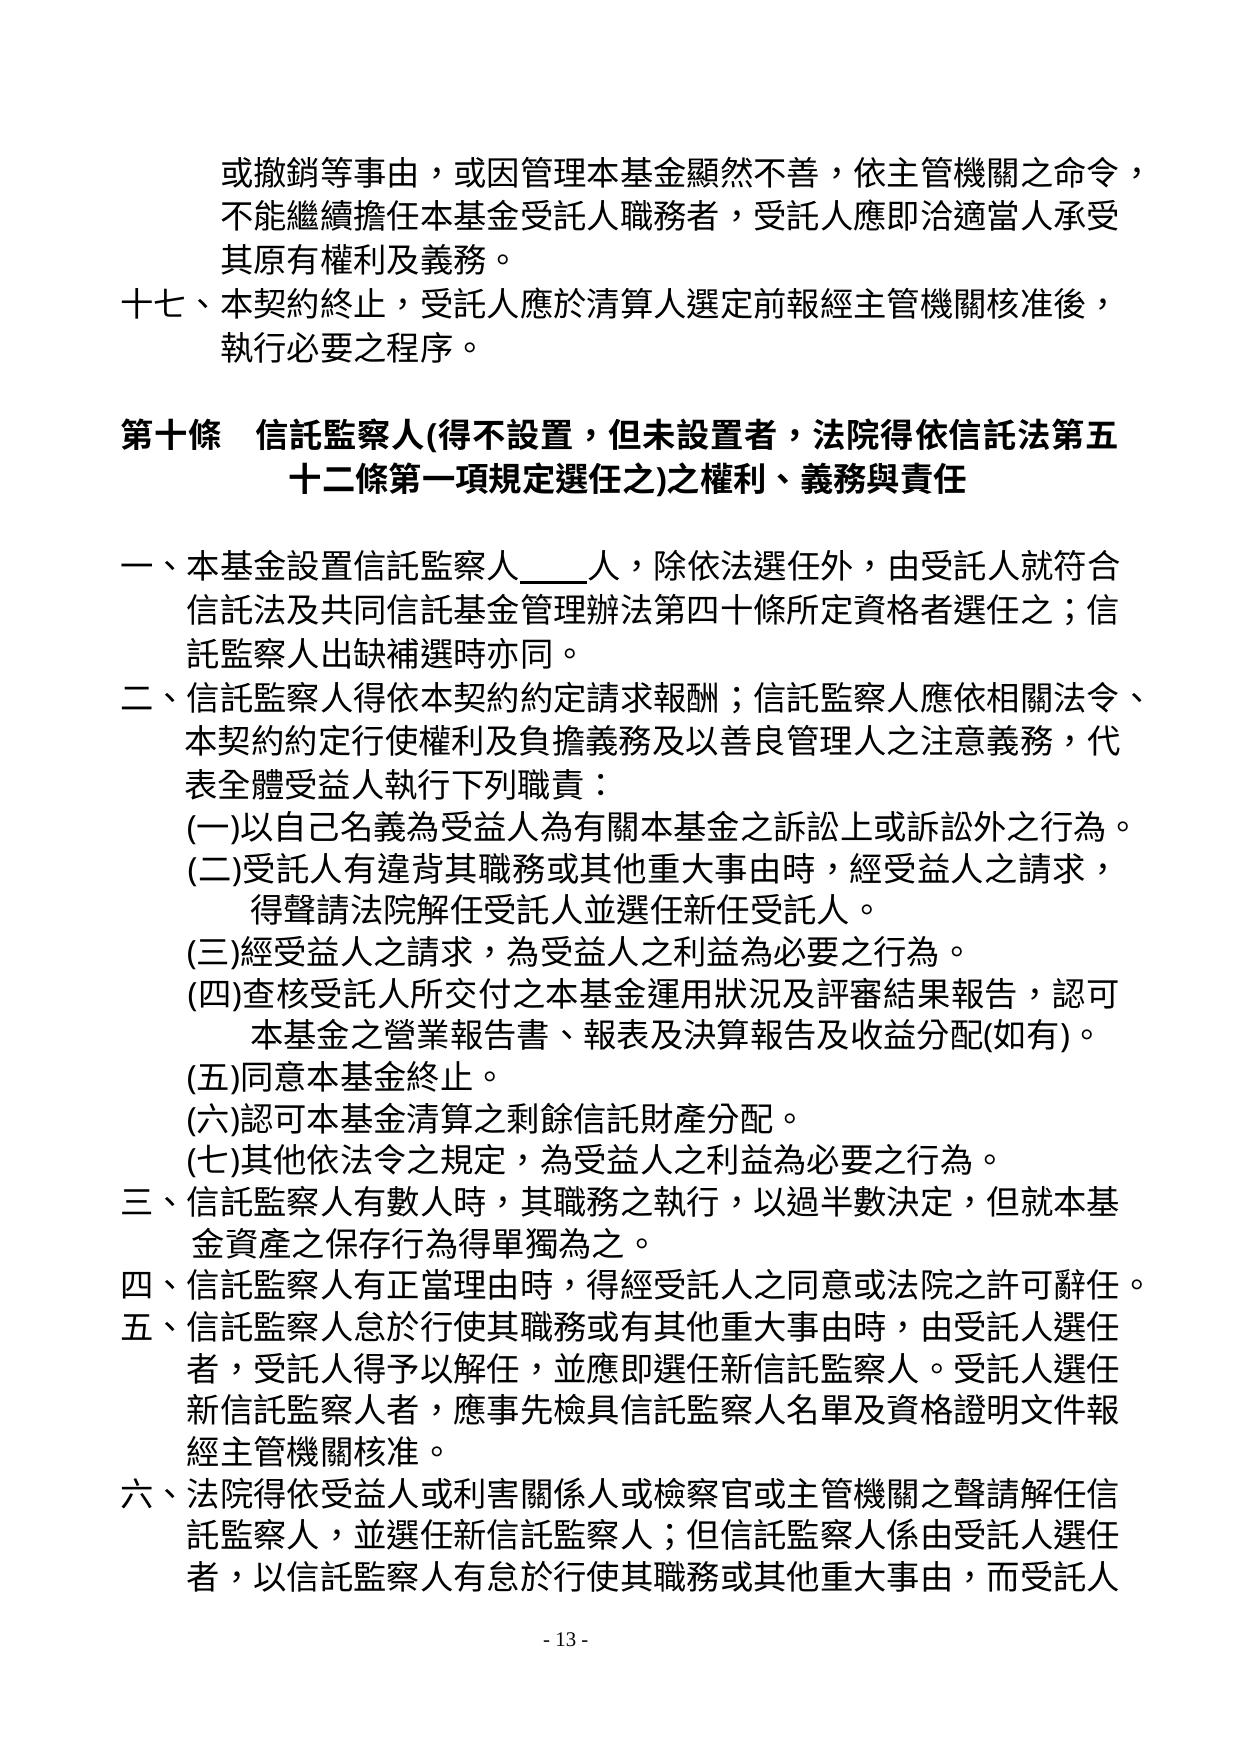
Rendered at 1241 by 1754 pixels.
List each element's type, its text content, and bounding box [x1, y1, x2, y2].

text 十六、受託人因解散、破產、勒令停業、撤銷設立登記、營業許可經廢止或撤銷等事由，或因管理本基金顯然不善，依主管機關之命令，不能繼續擔任本基金受託人職務者，受託人應即洽適當人承受其原有權利及義務。 [120, 150, 1120, 281]
text 一、本基金設置信託監察人 人，除依法選任外，由受託人就符合信託法及共同信託基金管理辦法第四十條所定資格者選任之；信託監察人出缺補選時亦同。 [120, 544, 1120, 675]
text (四)查核受託人所交付之本基金運用狀況及評審結果報告，認可本基金之營業報告書、報表及決算報告及收益分配(如有)。 [120, 973, 1120, 1056]
text 六、法院得依受益人或利害關係人或檢察官或主管機關之聲請解任信託監察人，並選任新信託監察人；但信託監察人係由受託人選任者，以信託監察人有怠於行使其職務或其他重大事由，而受託人 [120, 1473, 1120, 1598]
text 三、信託監察人有數人時，其職務之執行，以過半數決定，但就本基金資產之保存行為得單獨為之。 [120, 1181, 1120, 1264]
text 四、信託監察人有正當理由時，得經受託人之同意或法院之許可辭任。 [120, 1264, 1120, 1306]
text (一)以自己名義為受益人為有關本基金之訴訟上或訴訟外之行為。 [120, 806, 1120, 848]
text 五、信託監察人怠於行使其職務或有其他重大事由時，由受託人選任者，受託人得予以解任，並應即選任新信託監察人。受託人選任新信託監察人者，應事先檢具信託監察人名單及資格證明文件報經主管機關核准。 [120, 1306, 1120, 1473]
text (二)受託人有違背其職務或其他重大事由時，經受益人之請求，得聲請法院解任受託人並選任新任受託人。 [120, 848, 1120, 931]
text 十七、本契約終止，受託人應於清算人選定前報經主管機關核准後，執行必要之程序。 [120, 281, 1120, 369]
text 第十條 信託監察人(得不設置，但未設置者，法院得依信託法第五十二條第一項規定選任之)之權利、義務與責任 [120, 412, 1120, 500]
text 二、信託監察人得依本契約約定請求報酬；信託監察人應依相關法令、本契約約定行使權利及負擔義務及以善良管理人之注意義務，代表全體受益人執行下列職責： [120, 675, 1120, 806]
text (三)經受益人之請求，為受益人之利益為必要之行為。 [120, 931, 1120, 973]
text (六)認可本基金清算之剩餘信託財產分配。 [120, 1098, 1120, 1139]
text (七)其他依法令之規定，為受益人之利益為必要之行為。 [120, 1139, 1120, 1181]
text (五)同意本基金終止。 [120, 1056, 1120, 1098]
